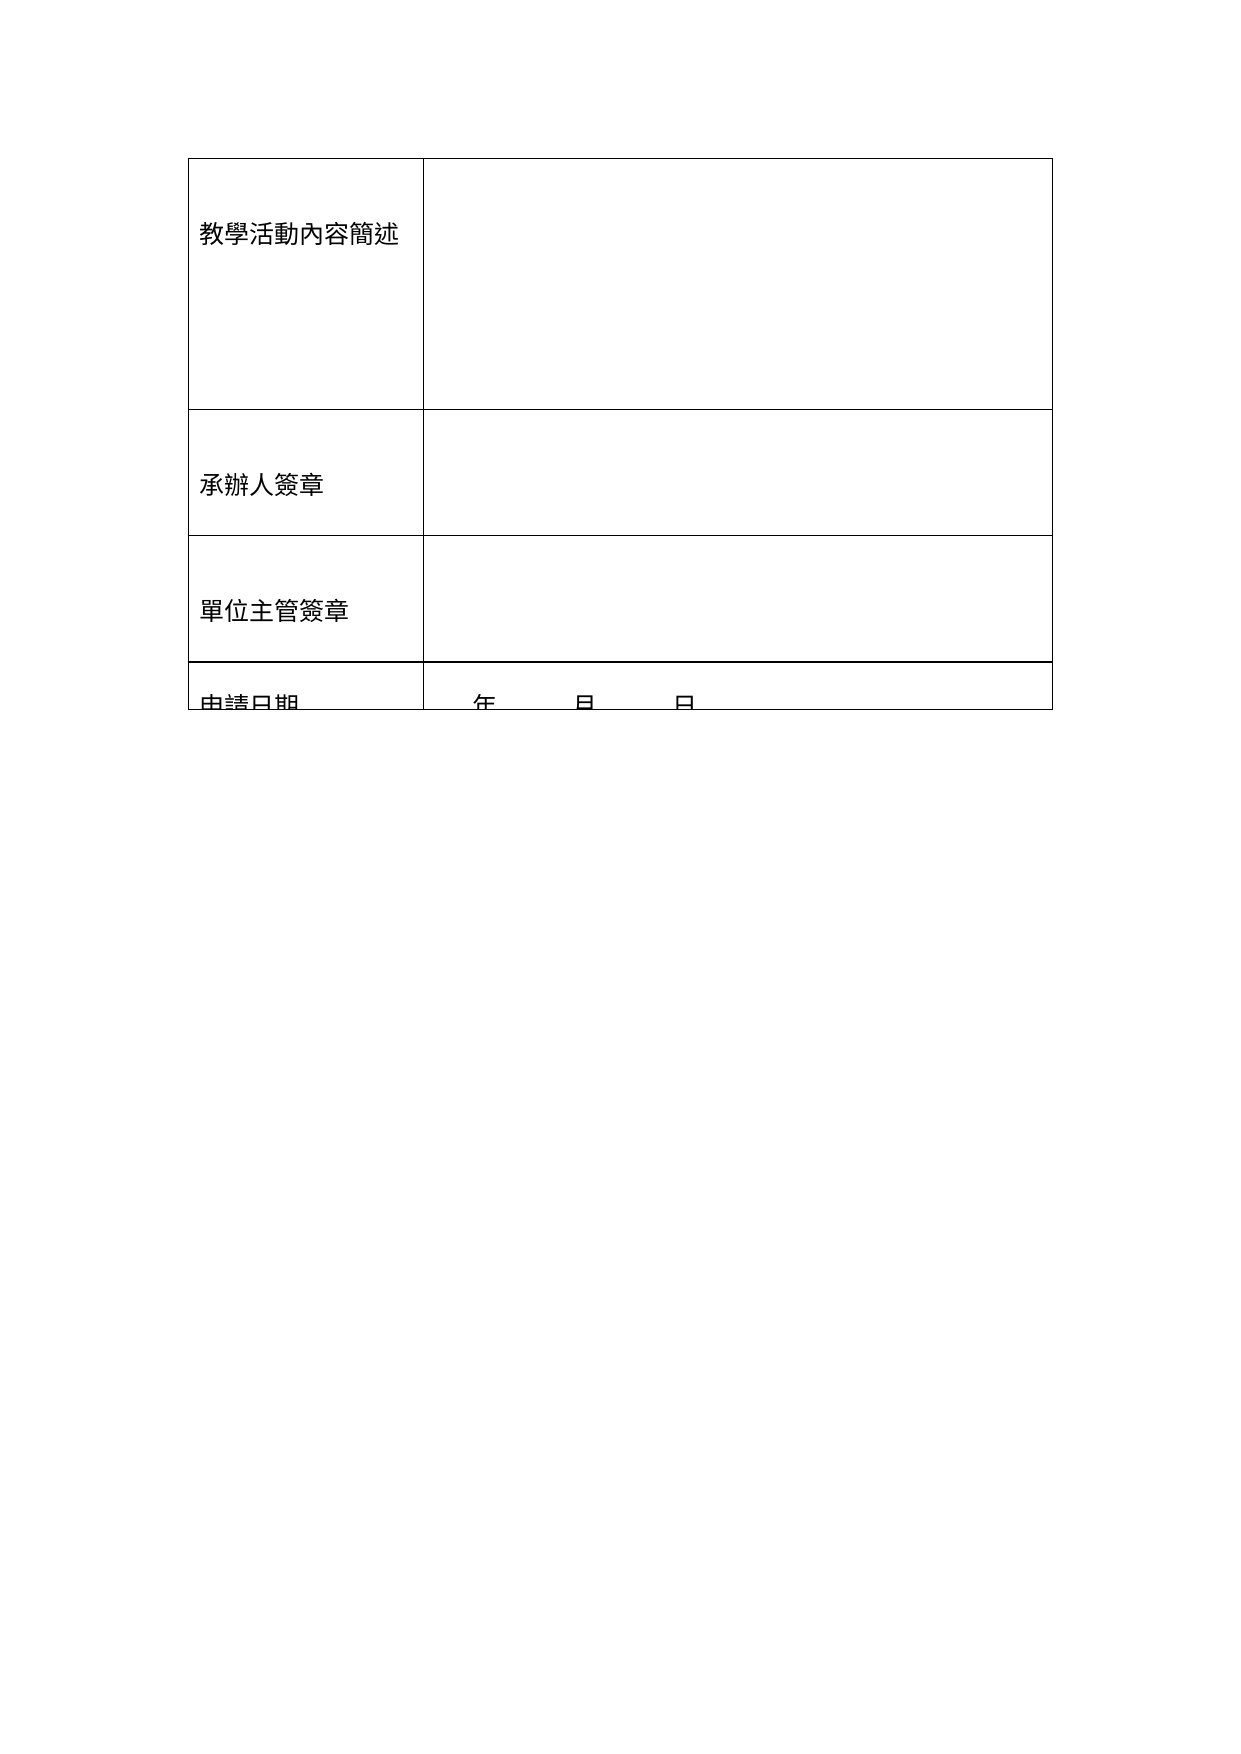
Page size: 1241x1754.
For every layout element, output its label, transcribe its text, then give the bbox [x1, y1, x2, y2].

table_cell 單位主管簽章 [189, 536, 423, 661]
table_cell 承辦人簽章 [189, 410, 423, 535]
table_cell 年 月 日 [424, 663, 1052, 709]
table_cell [424, 536, 1052, 661]
table_cell 教學活動內容簡述 [189, 159, 423, 409]
table_cell [424, 410, 1052, 535]
table_cell 申請日期 [189, 663, 423, 709]
table_cell [424, 159, 1052, 409]
